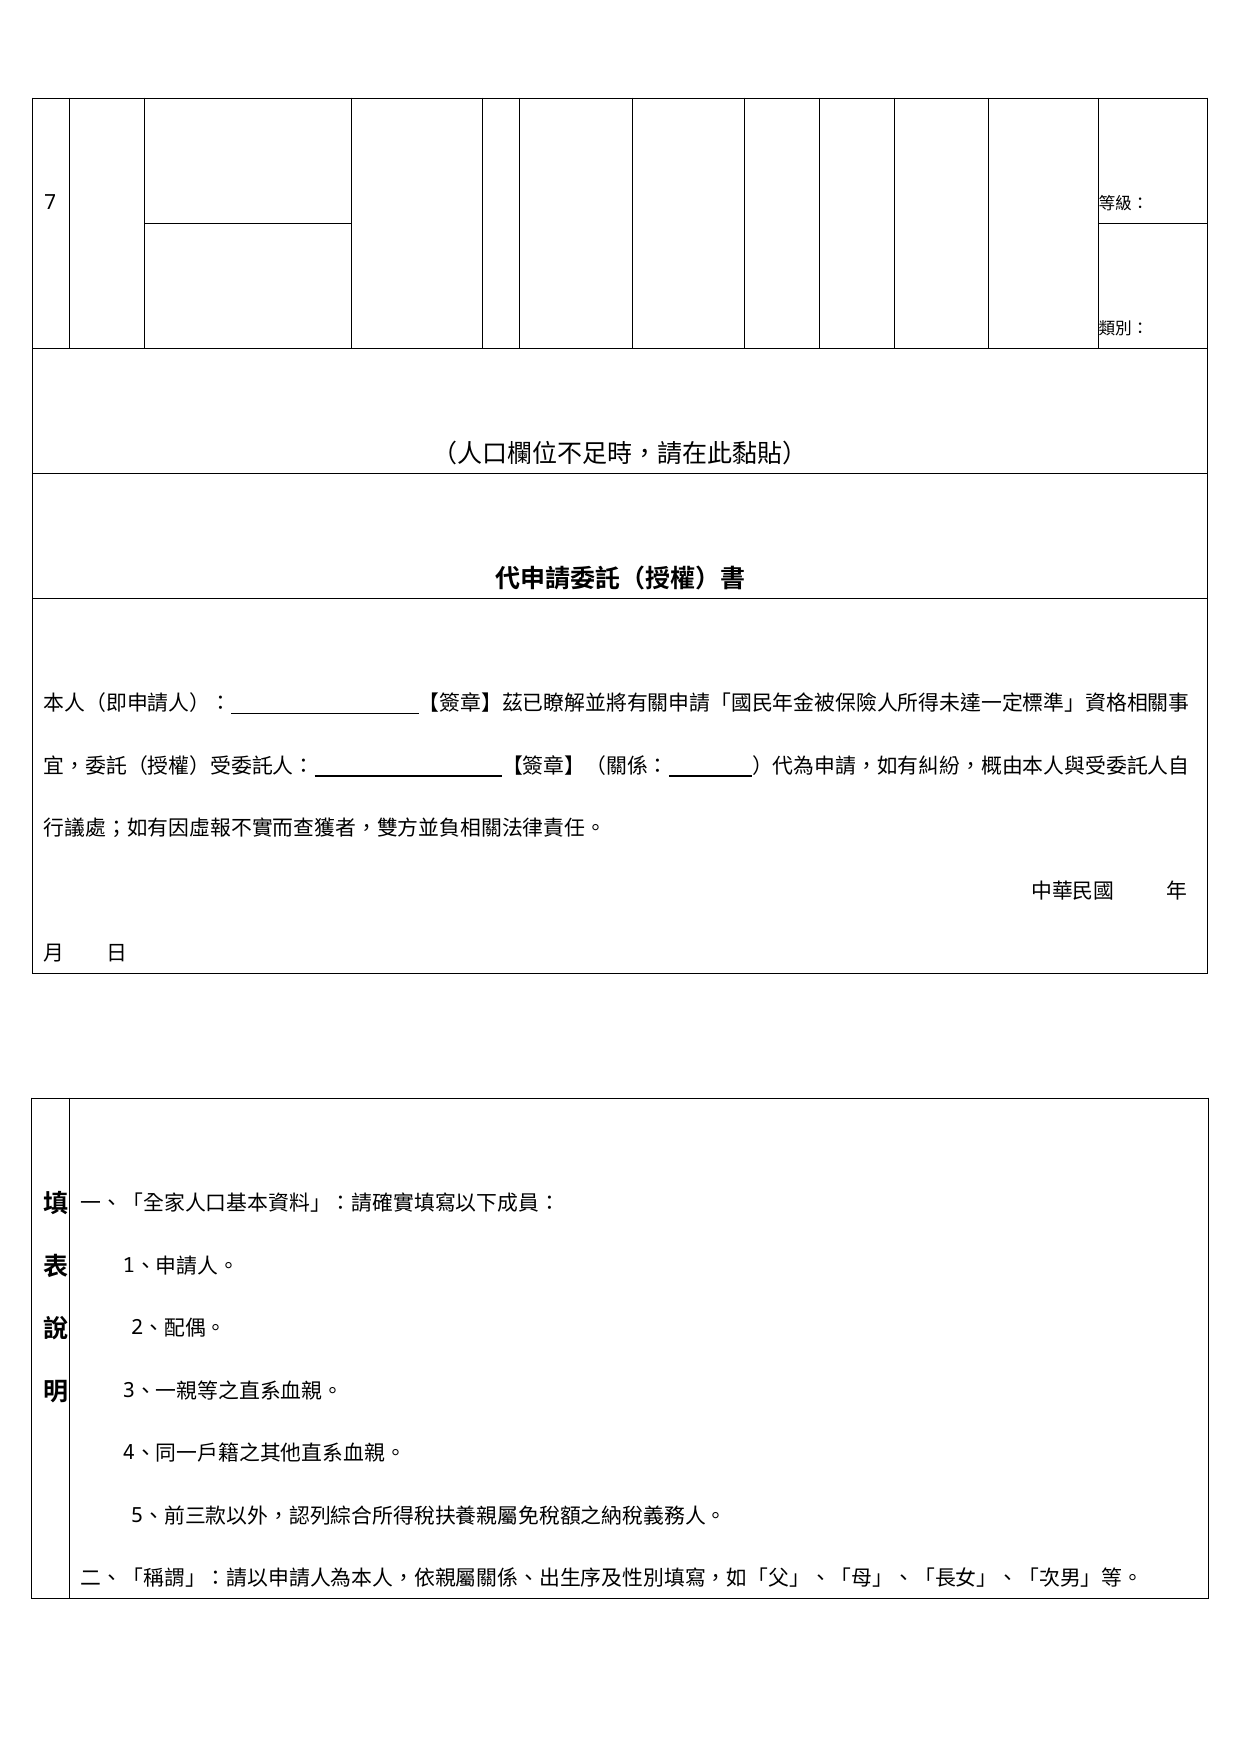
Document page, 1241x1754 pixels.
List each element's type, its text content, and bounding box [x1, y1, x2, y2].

table_cell [145, 224, 351, 348]
table_cell 代申請委託（授權）書 [33, 474, 1207, 598]
table_cell [483, 99, 519, 348]
table_header 填表說明 [32, 1099, 69, 1598]
table_cell [352, 99, 482, 348]
table_cell [520, 99, 632, 348]
table_cell [633, 99, 744, 348]
table_cell [70, 99, 144, 348]
table_cell 類別： [1099, 224, 1207, 348]
table_cell 等級： [1099, 99, 1207, 223]
table_cell [745, 99, 819, 348]
table_cell 本人（即申請人）： 【簽章】茲已瞭解並將有關申請「國民年金被保險人所得未達一定標準」資格相關事宜，委託（授權）受委託人： 【簽章】（關係： ）代為申請，如有糾紛，概由本人與受委託人自行議處；如有因虛報不實而查獲者，雙方並負相關法律責任。 中華民國 年 月 日 [33, 599, 1207, 973]
table_cell [989, 99, 1098, 348]
table_cell [820, 99, 894, 348]
table_cell 7 [33, 99, 69, 348]
table_cell [895, 99, 988, 348]
table_cell [145, 99, 351, 223]
table_cell （人口欄位不足時，請在此黏貼） [33, 349, 1207, 473]
table_header 一、「全家人口基本資料」：請確實填寫以下成員： 1、申請人。 2、配偶。 3、一親等之直系血親。 4、同一戶籍之其他直系血親。 5、前三款以外，認列綜合所得稅扶養親屬免稅額之納稅義務人。 二、「稱謂」：請以申請人為本人，依親屬關係、出生序及性別填寫，如「父」、「母」、「長女」、「次男」等。 [70, 1099, 1208, 1598]
